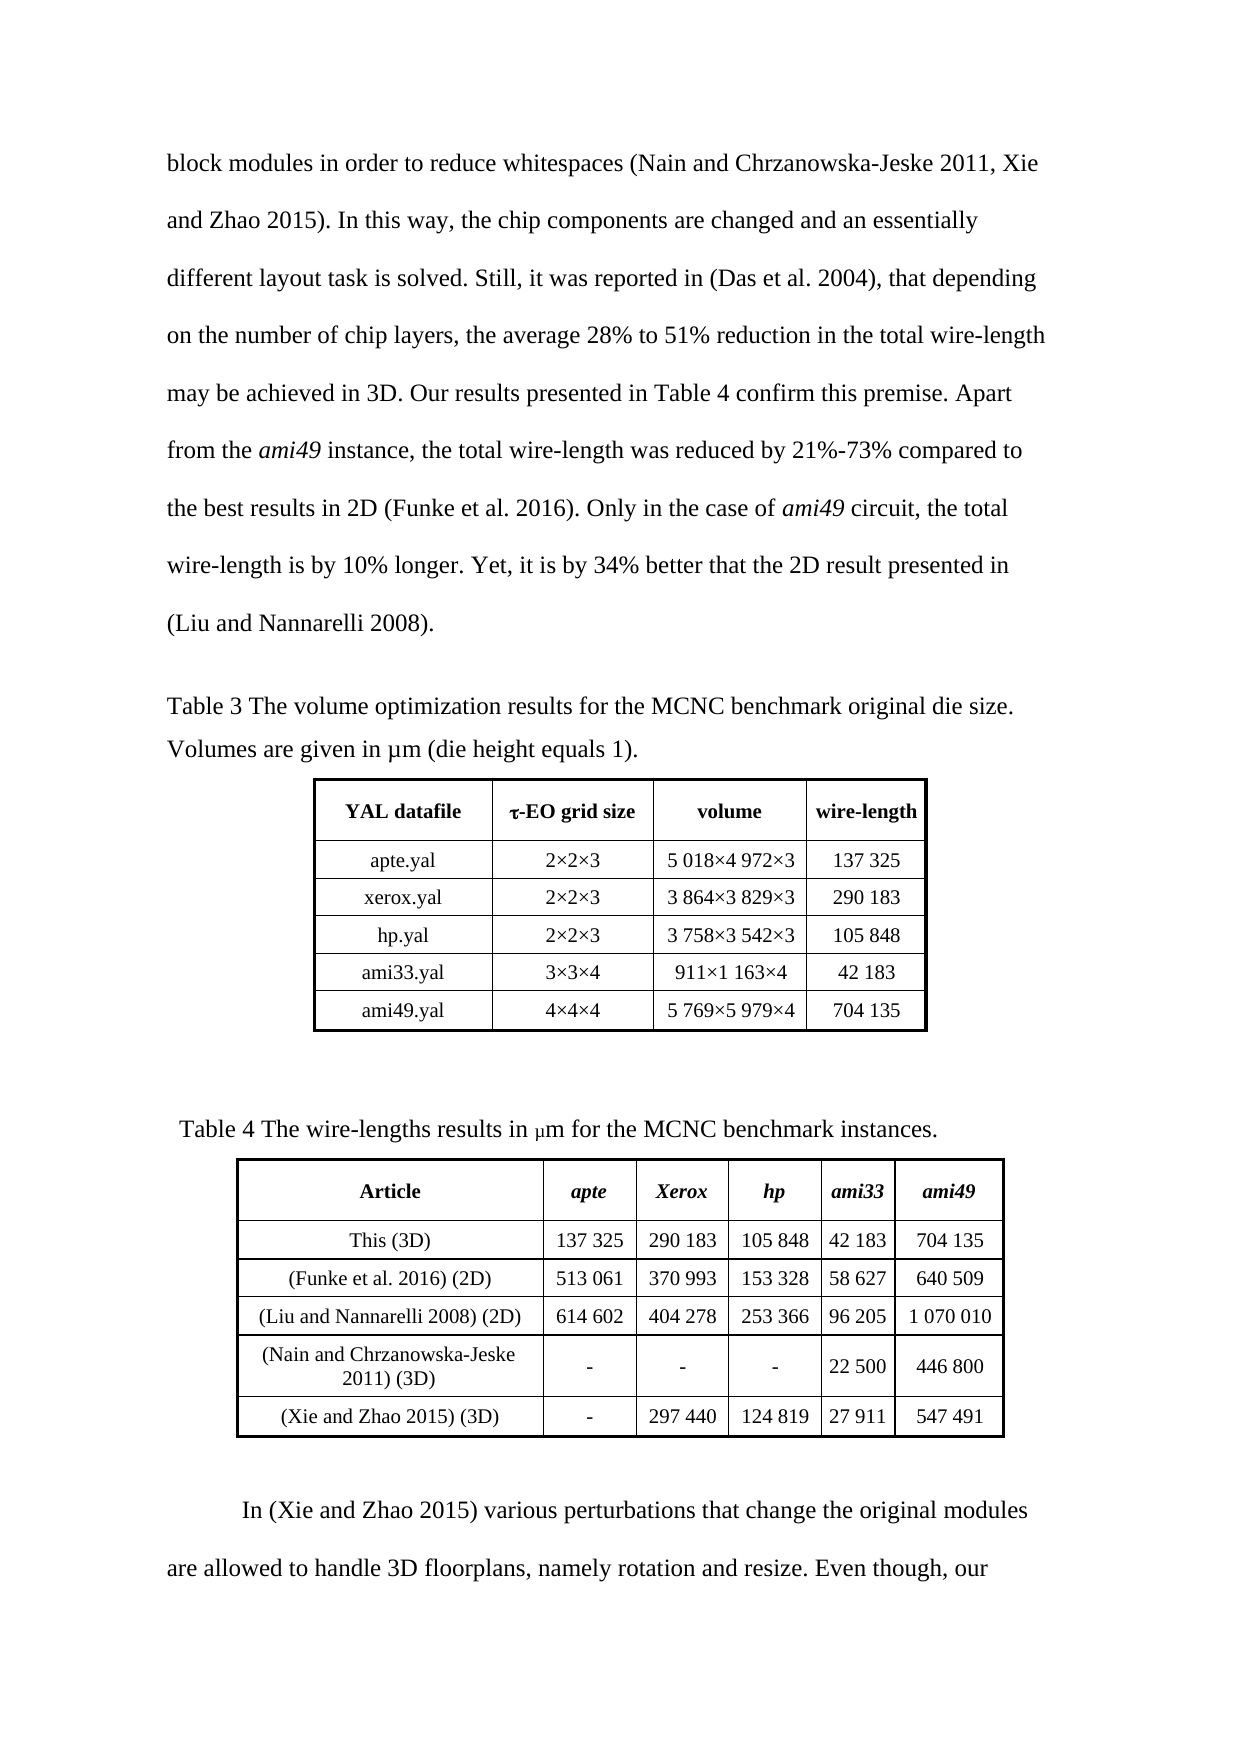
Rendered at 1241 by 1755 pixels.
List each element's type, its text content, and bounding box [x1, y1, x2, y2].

table_header Xerox [637, 1161, 728, 1220]
table_cell - [637, 1336, 728, 1396]
table_cell 22 500 [822, 1336, 894, 1396]
table_cell 640 509 [896, 1260, 1002, 1296]
table_cell 297 440 [637, 1397, 728, 1434]
table_cell (Funke et al. 2016) (2D) [239, 1260, 543, 1296]
table_header volume [654, 781, 806, 840]
table_cell 96 205 [822, 1297, 894, 1334]
table_cell ami49.yal [316, 991, 492, 1028]
table_cell 704 135 [807, 991, 924, 1028]
table_header wire-length [807, 781, 924, 840]
table_header hp [729, 1161, 821, 1220]
table_cell hp.yal [316, 916, 492, 952]
table_cell 2×2×3 [493, 841, 653, 877]
table_header Article [239, 1161, 543, 1220]
table_cell 370 993 [637, 1260, 728, 1296]
table_cell 124 819 [729, 1397, 821, 1434]
table_cell 58 627 [822, 1260, 894, 1296]
table_cell 911×1 163×4 [654, 954, 806, 990]
table_cell 105 848 [729, 1221, 821, 1258]
text Table 3 The volume optimization results for the MCNC benchmark original die size. Volumes are given in µm (die height equals 1). [167, 691, 1029, 763]
table_header apte [544, 1161, 636, 1220]
table_header -EO grid size [493, 781, 653, 840]
table_cell This (3D) [239, 1221, 543, 1258]
table_cell 513 061 [544, 1260, 636, 1296]
table_cell 290 183 [637, 1221, 728, 1258]
table_cell 4×4×4 [493, 991, 653, 1028]
table_cell 547 491 [896, 1397, 1002, 1434]
table_header ami49 [896, 1161, 1002, 1220]
table_cell 42 183 [822, 1221, 894, 1258]
table_cell 42 183 [807, 954, 924, 990]
table_cell 1 070 010 [896, 1297, 1002, 1334]
table_cell (Nain and Chrzanowska-Jeske 2011) (3D) [239, 1336, 543, 1396]
table_cell 2×2×3 [493, 916, 653, 952]
table_cell (Xie and Zhao 2015) (3D) [239, 1397, 543, 1434]
table_cell 3 864×3 829×3 [654, 879, 806, 915]
table_header YAL datafile [316, 781, 492, 840]
table_header ami33 [822, 1161, 894, 1220]
table_cell - [544, 1397, 636, 1434]
table_cell - [544, 1336, 636, 1396]
text In (Xie and Zhao 2015) various perturbations that change the original modules are allowed to handle 3D floorplans, namely rotation and resize. Even though, our [167, 1495, 1058, 1582]
table_cell 404 278 [637, 1297, 728, 1334]
table_cell xerox.yal [316, 879, 492, 915]
table_cell 3 758×3 542×3 [654, 916, 806, 952]
table_cell 446 800 [896, 1336, 1002, 1396]
table_cell apte.yal [316, 841, 492, 877]
text block modules in order to reduce whitespaces (Nain and Chrzanowska-Jeske 2011, Xie and Zhao 2015). In this way, the chip components are changed and an essentially different layout task is solved. Still, it was reported in (Das et al. 2004), that depending on the number of chip layers, the average 28% to 51% reduction in the total wire-length may be achieved in 3D. Our results presented in Table 4 confirm this premise. Apart from the ami49 instance, the total wire-length was reduced by 21%-73% compared to the best results in 2D (Funke et al. 2016). Only in the case of ami49 circuit, the total wire-length is by 10% longer. Yet, it is by 34% better that the 2D result presented in (Liu and Nannarelli 2008). [167, 148, 1058, 636]
table_cell 3×3×4 [493, 954, 653, 990]
table_cell 137 325 [807, 841, 924, 877]
table_cell ami33.yal [316, 954, 492, 990]
table_cell 27 911 [822, 1397, 894, 1434]
table_cell (Liu and Nannarelli 2008) (2D) [239, 1297, 543, 1334]
table_cell - [729, 1336, 821, 1396]
table_cell 5 769×5 979×4 [654, 991, 806, 1028]
table_cell 614 602 [544, 1297, 636, 1334]
table_cell 704 135 [896, 1221, 1002, 1258]
table_cell 2×2×3 [493, 879, 653, 915]
table_cell 290 183 [807, 879, 924, 915]
table_cell 253 366 [729, 1297, 821, 1334]
table_cell 137 325 [544, 1221, 636, 1258]
table_cell 105 848 [807, 916, 924, 952]
table_cell 153 328 [729, 1260, 821, 1296]
text Table 4 The wire-lengths results in µm for the MCNC benchmark instances. [179, 1114, 1070, 1143]
table_cell 5 018×4 972×3 [654, 841, 806, 877]
